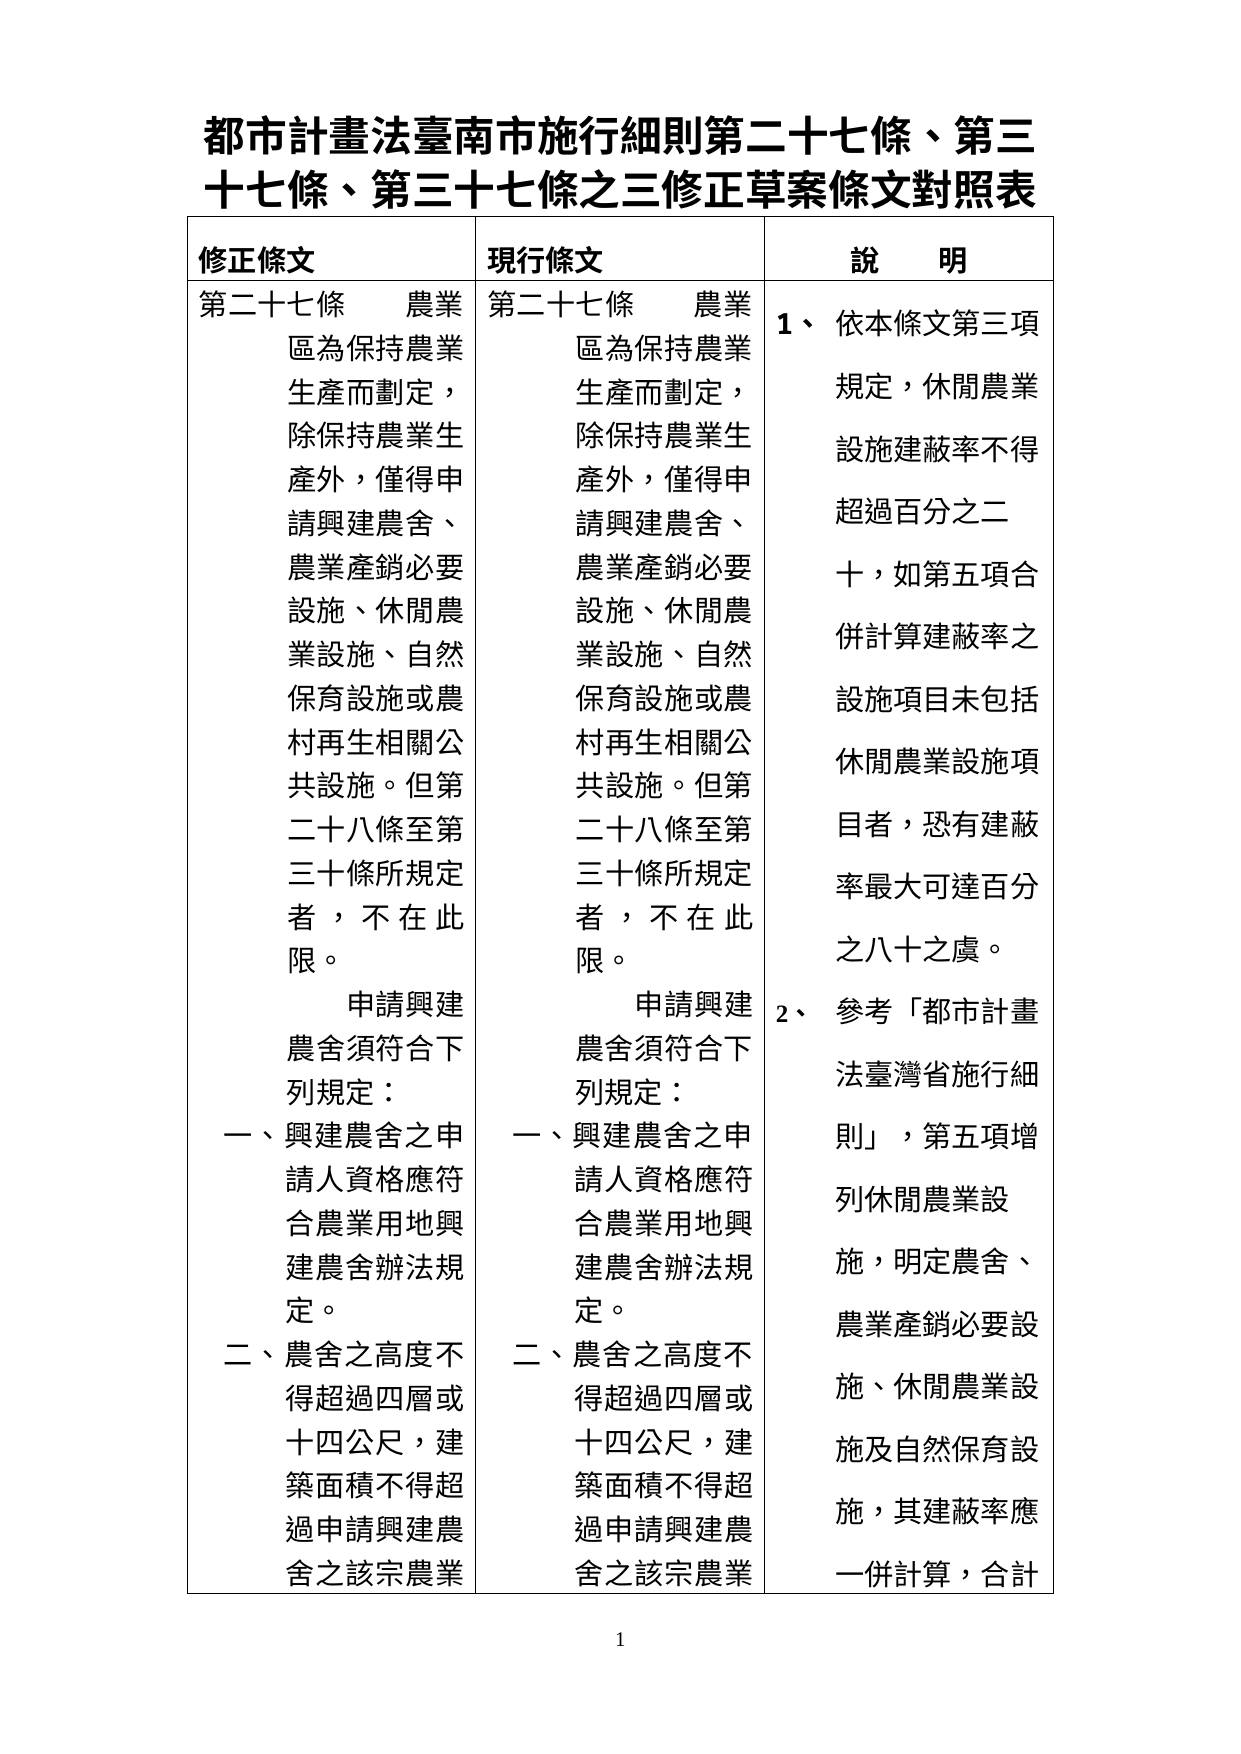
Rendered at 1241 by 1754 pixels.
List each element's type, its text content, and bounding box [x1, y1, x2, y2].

table_cell 第二十七條 農業區為保持農業生產而劃定，除保持農業生產外，僅得申請興建農舍、農業產銷必要設施、休閒農業設施、自然保育設施或農村再生相關公共設施。但第二十八條至第三十條所規定者，不在此限。 申請興建農舍須符合下列規定： 一、興建農舍之申請人資格應符合農業用地興建農舍辦法規定。 二、農舍之高度不得超過四層或十四公尺，建築面積不得超過申請興建農舍之該宗農業 [476, 281, 764, 1593]
table_header 修正條文 [188, 217, 475, 279]
table_header 現行條文 [476, 217, 764, 279]
table_cell 依本條文第三項規定，休閒農業設施建蔽率不得超過百分之二十，如第五項合併計算建蔽率之設施項目未包括休閒農業設施項目者，恐有建蔽率最大可達百分之八十之虞。 參考「都市計畫法臺灣省施行細則」，第五項增列休閒農業設施，明定農舍、農業產銷必要設施、休閒農業設施及自然保育設施，其建蔽率應一併計算，合計 [765, 281, 1053, 1593]
table_header 說 明 [765, 217, 1053, 279]
text 都市計畫法臺南市施行細則第二十七條、第三十七條、第三十七條之三修正草案條文對照表 [187, 108, 1053, 216]
table_cell 第二十七條 農業區為保持農業生產而劃定，除保持農業生產外，僅得申請興建農舍、農業產銷必要設施、休閒農業設施、自然保育設施或農村再生相關公共設施。但第二十八條至第三十條所規定者，不在此限。 申請興建農舍須符合下列規定： 一、興建農舍之申請人資格應符合農業用地興建農舍辦法規定。 二、農舍之高度不得超過四層或十四公尺，建築面積不得超過申請興建農舍之該宗農業 [188, 281, 475, 1593]
